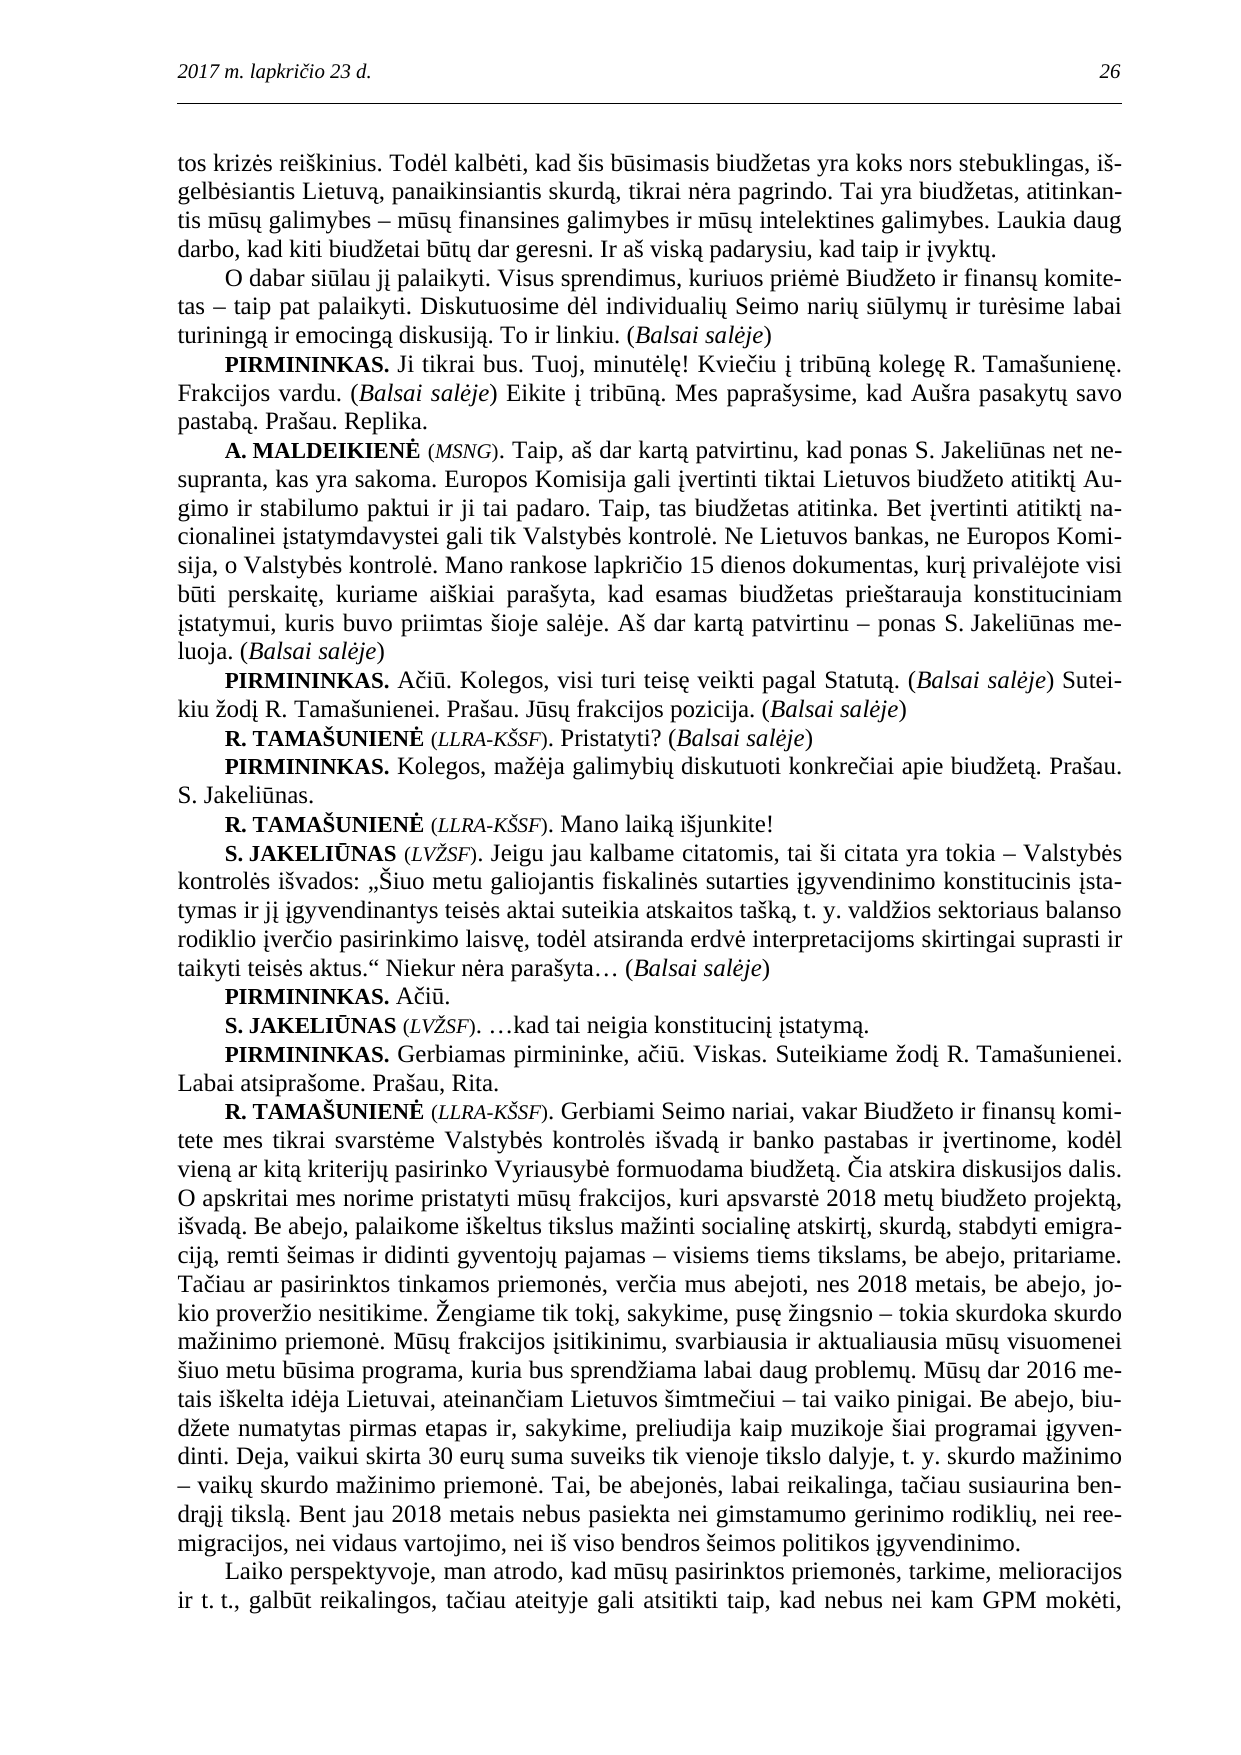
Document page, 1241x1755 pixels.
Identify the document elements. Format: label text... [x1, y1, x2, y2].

text PIRMININKAS. Ger­bia­mas pir­mi­nin­ke, ačiū. Vis­kas. Su­tei­kia­me žo­dį R. Ta­ma­šu­nie­nei. La­bai at­si­pra­šo­me. Pra­šau, Ri­ta. [177, 1039, 1122, 1096]
text R. TAMAŠUNIENĖ (LLRA-KŠSF). Ma­no lai­ką iš­jun­ki­te! [177, 809, 1122, 838]
text R. TAMAŠUNIENĖ (LLRA-KŠSF). Pri­sta­ty­ti? (Bal­sai sa­lė­je) [177, 723, 1122, 751]
text PIRMININKAS. Ačiū. Ko­le­gos, vi­si tu­ri tei­sę veik­ti pa­gal Sta­tu­tą. (Bal­sai sa­lė­je) Su­tei­kiu žo­dį R. Ta­ma­šu­nie­nei. Pra­šau. Jū­sų frak­ci­jos po­zi­ci­ja. (Bal­sai sa­lė­je) [177, 665, 1122, 723]
text PIRMININKAS. Ko­le­gos, ma­žė­ja ga­li­my­bių dis­ku­tuo­ti kon­kre­čiai apie biu­dže­tą. Pra­šau. S. Ja­ke­liū­nas. [177, 751, 1122, 809]
text PIRMININKAS. Ji tik­rai bus. Tuoj, mi­nu­tė­lę! Kvie­čiu į tri­bū­ną ko­le­gę R. Ta­ma­šu­nie­nę. Frak­ci­jos var­du. (Bal­sai sa­lė­je) Ei­ki­te į tri­bū­ną. Mes pa­pra­šy­si­me, kad Auš­ra pa­sa­ky­tų sa­vo pa­sta­bą. Pra­šau. Re­pli­ka. [177, 349, 1122, 435]
text S. JAKELIŪNAS (LVŽSF). Jei­gu jau kal­ba­me ci­ta­to­mis, tai ši ci­ta­ta yra to­kia – Vals­ty­bės kon­tro­lės iš­va­dos: „Šiuo me­tu ga­lio­jan­tis fis­ka­li­nės su­tar­ties įgy­ven­di­ni­mo kon­sti­tu­ci­nis įsta­ty­mas ir jį įgy­ven­di­nan­tys tei­sės ak­tai su­tei­kia at­skai­tos taš­ką, t. y. val­džios sek­to­riaus ba­lan­so ro­dik­lio įver­čio pa­si­rin­ki­mo lais­vę, to­dėl at­si­ran­da erd­vė in­ter­pre­ta­ci­joms skir­tin­gai su­pras­ti ir tai­ky­ti tei­sės ak­tus.“ Nie­kur nė­ra pa­ra­šy­ta… (Bal­sai sa­lė­je) [177, 838, 1122, 981]
text S. JAKELIŪNAS (LVŽSF). …kad tai nei­gia kon­sti­tu­ci­nį įsta­ty­mą. [177, 1010, 1122, 1039]
text R. TAMAŠUNIENĖ (LLRA-KŠSF). Ger­bia­mi Sei­mo na­riai, va­kar Biu­dže­to ir fi­nan­sų ko­mi­te­te mes tik­rai svars­tė­me Vals­ty­bės kon­tro­lės iš­va­dą ir ban­ko pa­sta­bas ir įver­ti­no­me, ko­dėl vie­ną ar ki­tą kri­te­ri­jų pa­si­rin­ko Vy­riau­sy­bė for­muo­da­ma biu­dže­tą. Čia at­ski­ra dis­ku­si­jos da­lis. O ap­skri­tai mes no­ri­me pri­sta­ty­ti mū­sų frak­ci­jos, ku­ri ap­svars­tė 2018 me­tų biu­dže­to pro­jek­tą, iš­va­dą. Be abe­jo, pa­lai­ko­me iš­kel­tus tiks­lus ma­žin­ti so­cia­li­nę at­skir­tį, skur­dą, stab­dy­ti emig­ra­ci­ją, rem­ti šei­mas ir di­din­ti gy­ven­to­jų pa­ja­mas – vi­siems tiems tiks­lams, be abe­jo, pri­ta­ria­me. Ta­čiau ar pa­si­rink­tos tin­ka­mos prie­mo­nės, ver­čia mus abe­jo­ti, nes 2018 me­tais, be abe­jo, jo­kio pro­ver­žio ne­si­ti­ki­me. Žen­gia­me tik to­kį, sa­ky­ki­me, pu­sę žings­nio – to­kia skur­do­ka skur­do ma­ži­ni­mo prie­mo­nė. Mū­sų frak­ci­jos įsi­ti­ki­ni­mu, svar­biau­sia ir ak­tu­a­liau­sia mū­sų vi­suo­me­nei šiuo me­tu bū­si­ma pro­gra­ma, ku­ria bus spren­džia­ma la­bai daug pro­ble­mų. Mū­sų dar 2016 me­tais iš­kel­ta idė­ja Lie­tu­vai, at­ei­nan­čiam Lie­tu­vos šimt­me­čiui – tai vai­ko pi­ni­gai. Be abe­jo, biu­dže­te nu­ma­ty­tas pir­mas eta­pas ir, sa­ky­ki­me, pre­liu­di­ja kaip mu­zi­ko­je šiai pro­gra­mai įgy­ven­din­ti. De­ja, vai­kui skir­ta 30 eu­rų su­ma su­veiks tik vie­no­je tiks­lo da­ly­je, t. y. skur­do ma­ži­ni­mo – vai­kų skur­do ma­ži­ni­mo prie­mo­nė. Tai, be abe­jo­nės, la­bai rei­ka­lin­ga, ta­čiau su­siau­ri­na ben­drą­jį tiks­lą. Bent jau 2018 me­tais ne­bus pa­siek­ta nei gims­ta­mu­mo ge­ri­ni­mo ro­dik­lių, nei re­e­mig­ra­ci­jos, nei vi­daus var­to­ji­mo, nei iš vi­so ben­dros šei­mos po­li­ti­kos įgy­ven­di­ni­mo. [177, 1096, 1122, 1556]
text PIRMININKAS. Ačiū. [177, 981, 1122, 1010]
text O da­bar siū­lau jį pa­lai­ky­ti. Vi­sus spren­di­mus, ku­riuos pri­ėmė Biu­dže­to ir fi­nan­sų ko­mi­te­tas – taip pat pa­lai­ky­ti. Dis­ku­tuo­si­me dėl in­di­vi­du­a­lių Sei­mo na­rių siū­ly­mų ir tu­rė­si­me la­bai tu­ri­nin­gą ir emo­cin­gą dis­ku­si­ją. To ir lin­kiu. (Bal­sai sa­lė­je) [177, 263, 1122, 349]
text Lai­ko per­spek­ty­vo­je, man at­ro­do, kad mū­sų pa­si­rink­tos prie­mo­nės, tar­ki­me, me­lio­ra­ci­jos ir t. t., gal­būt rei­ka­lin­gos, ta­čiau at­ei­ty­je ga­li at­si­tik­ti taip, kad ne­bus nei kam GPM mo­kė­ti, [177, 1556, 1122, 1614]
text tos kri­zės reiš­ki­nius. To­dėl kal­bė­ti, kad šis bū­si­ma­sis biu­dže­tas yra koks nors ste­buk­lin­gas, iš­gel­bė­sian­tis Lie­tu­vą, pa­nai­kin­sian­tis skur­dą, tik­rai nė­ra pa­grin­do. Tai yra biu­dže­tas, ati­tin­kan­tis mū­sų ga­li­my­bes – mū­sų fi­nan­si­nes ga­li­my­bes ir mū­sų in­te­lek­ti­nes ga­li­my­bes. Lau­kia daug dar­bo, kad ki­ti biu­dže­tai bū­tų dar ge­res­ni. Ir aš vis­ką pa­da­ry­siu, kad taip ir įvyk­tų. [177, 148, 1122, 263]
text A. MALDEIKIENĖ (MSNG). Taip, aš dar kar­tą pa­tvir­ti­nu, kad po­nas S. Ja­ke­liū­nas net ne­su­pran­ta, kas yra sa­ko­ma. Eu­ro­pos Ko­mi­si­ja ga­li įver­tin­ti tik­tai Lie­tu­vos biu­dže­to ati­tik­tį Au­gi­mo ir sta­bi­lu­mo pak­tui ir ji tai pa­da­ro. Taip, tas biu­dže­tas ati­tin­ka. Bet įver­tin­ti ati­tik­tį na­cio­na­li­nei įsta­tym­da­vys­tei ga­li tik Vals­ty­bės kon­tro­lė. Ne Lie­tu­vos ban­kas, ne Eu­ro­pos Ko­mi­si­ja, o Vals­ty­bės kon­tro­lė. Ma­no ran­ko­se lap­kri­čio 15 die­nos do­ku­men­tas, ku­rį pri­va­lė­jo­te vi­si bū­ti per­skai­tę, ku­ria­me aiš­kiai pa­ra­šy­ta, kad esa­mas biu­dže­tas prieš­ta­rau­ja kon­sti­tu­ci­niam įsta­ty­mui, ku­ris bu­vo pri­im­tas šio­je sa­lė­je. Aš dar kar­tą pa­tvir­ti­nu – po­nas S. Ja­ke­liū­nas me­luo­ja. (Bal­sai sa­lė­je) [177, 435, 1122, 665]
